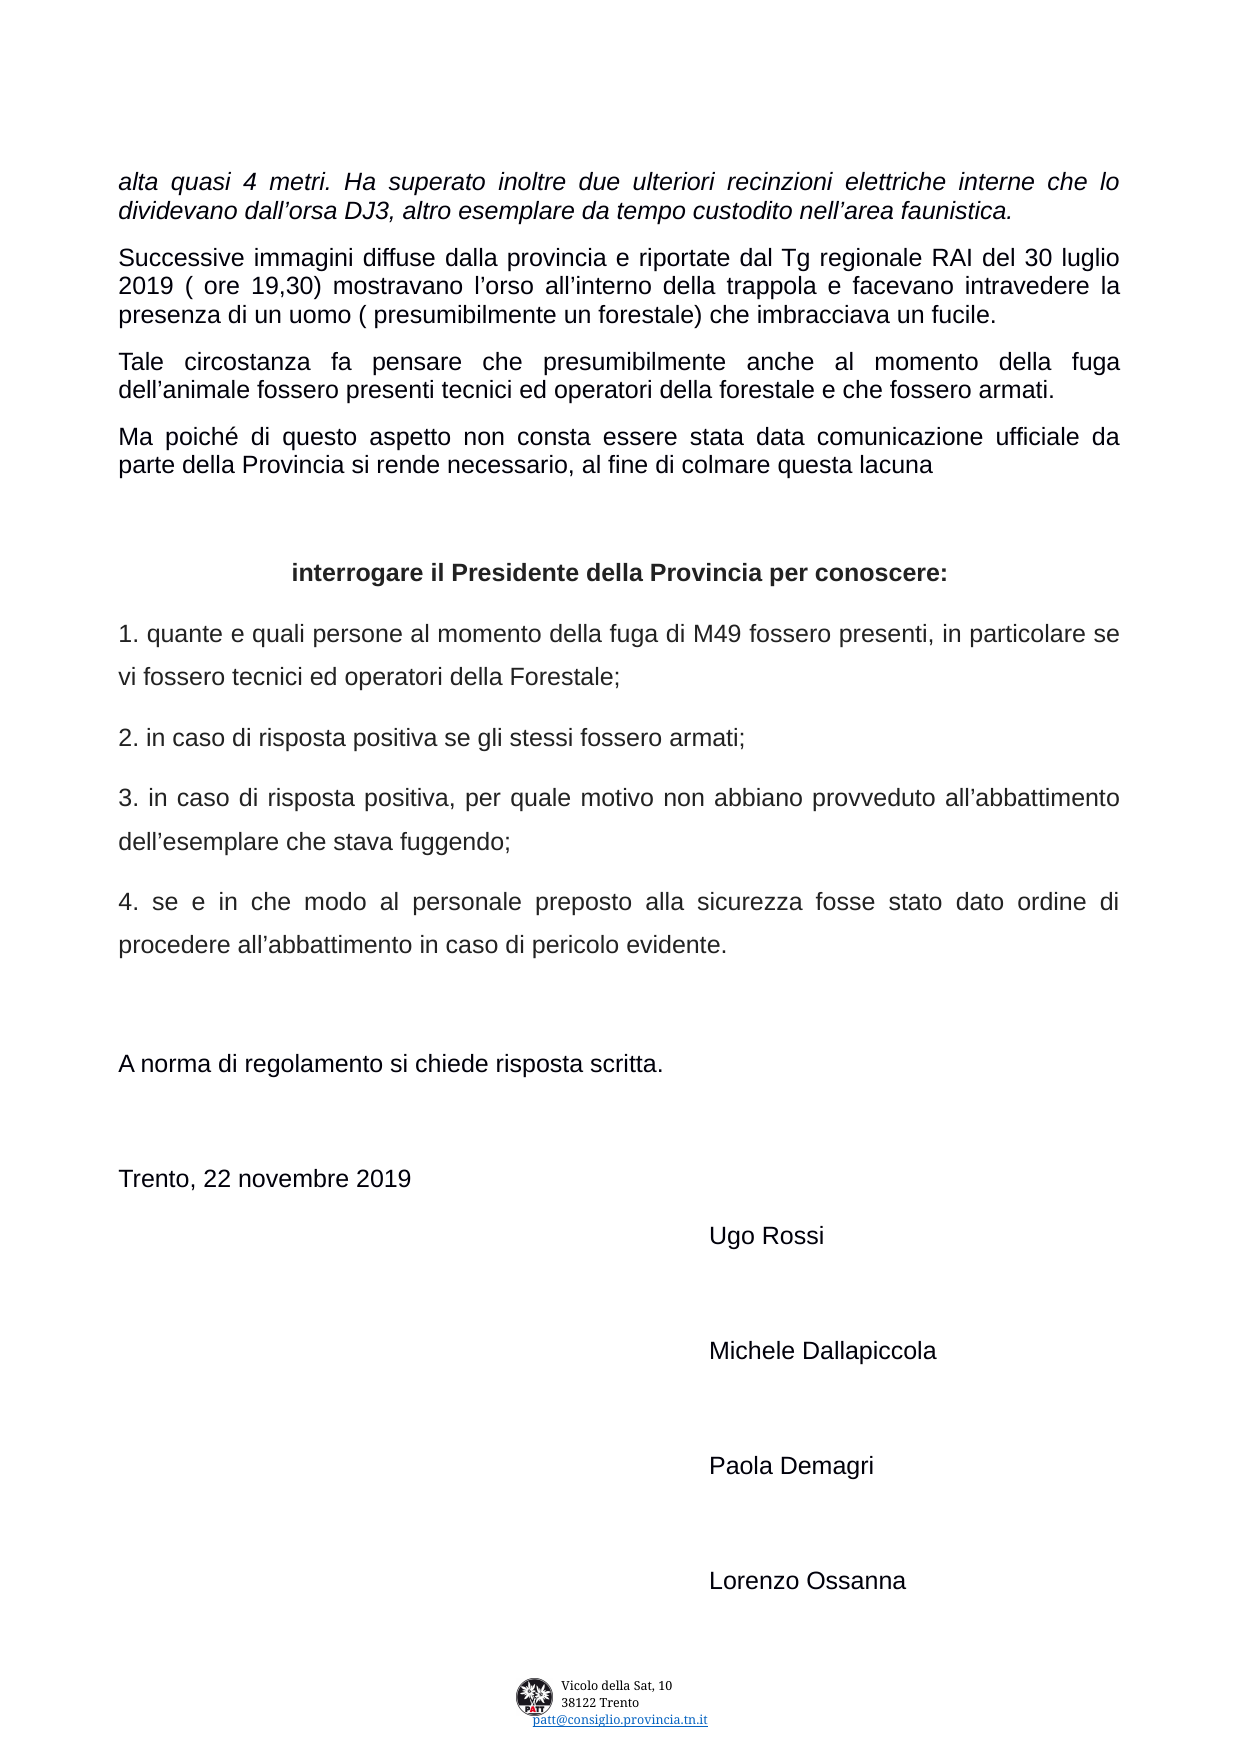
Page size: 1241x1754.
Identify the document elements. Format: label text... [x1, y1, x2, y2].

text Michele Dallapiccola [118, 1336, 1122, 1365]
text Successive immagini diffuse dalla provincia e riportate dal Tg regionale RAI del 30 luglio 2019 ( ore 19,30) mostravano l’orso all’interno della trappola e facevano intravedere la presenza di un uomo ( presumibilmente un forestale) che imbracciava un fucile. [118, 243, 1122, 329]
text Trento, 22 novembre 2019 [118, 1164, 1122, 1193]
text alta quasi 4 metri. Ha superato inoltre due ulteriori recinzioni elettriche interne che lo dividevano dall’orsa DJ3, altro esemplare da tempo custodito nell’area faunistica. [118, 167, 1122, 225]
picture [516, 1678, 553, 1716]
text Tale circostanza fa pensare che presumibilmente anche al momento della fuga dell’animale fossero presenti tecnici ed operatori della forestale e che fossero armati. [118, 347, 1122, 404]
text Ugo Rossi [118, 1221, 1122, 1250]
text 1. quante e quali persone al momento della fuga di M49 fossero presenti, in particolare se vi fossero tecnici ed operatori della Forestale; [118, 619, 1122, 691]
text 3. in caso di risposta positiva, per quale motivo non abbiano provveduto all’abbattimento dell’esemplare che stava fuggendo; [118, 783, 1122, 855]
text 4. se e in che modo al personale preposto alla sicurezza fosse stato dato ordine di procedere all’abbattimento in caso di pericolo evidente. [118, 887, 1122, 959]
text Ma poiché di questo aspetto non consta essere stata data comunicazione ufficiale da parte della Provincia si rende necessario, al fine di colmare questa lacuna [118, 422, 1122, 479]
text 2. in caso di risposta positiva se gli stessi fossero armati; [118, 723, 1122, 751]
text Paola Demagri [118, 1451, 1122, 1480]
text interrogare il Presidente della Provincia per conoscere: [118, 558, 1122, 587]
text Lorenzo Ossanna [118, 1566, 1122, 1595]
text A norma di regolamento si chiede risposta scritta. [118, 1049, 1122, 1078]
